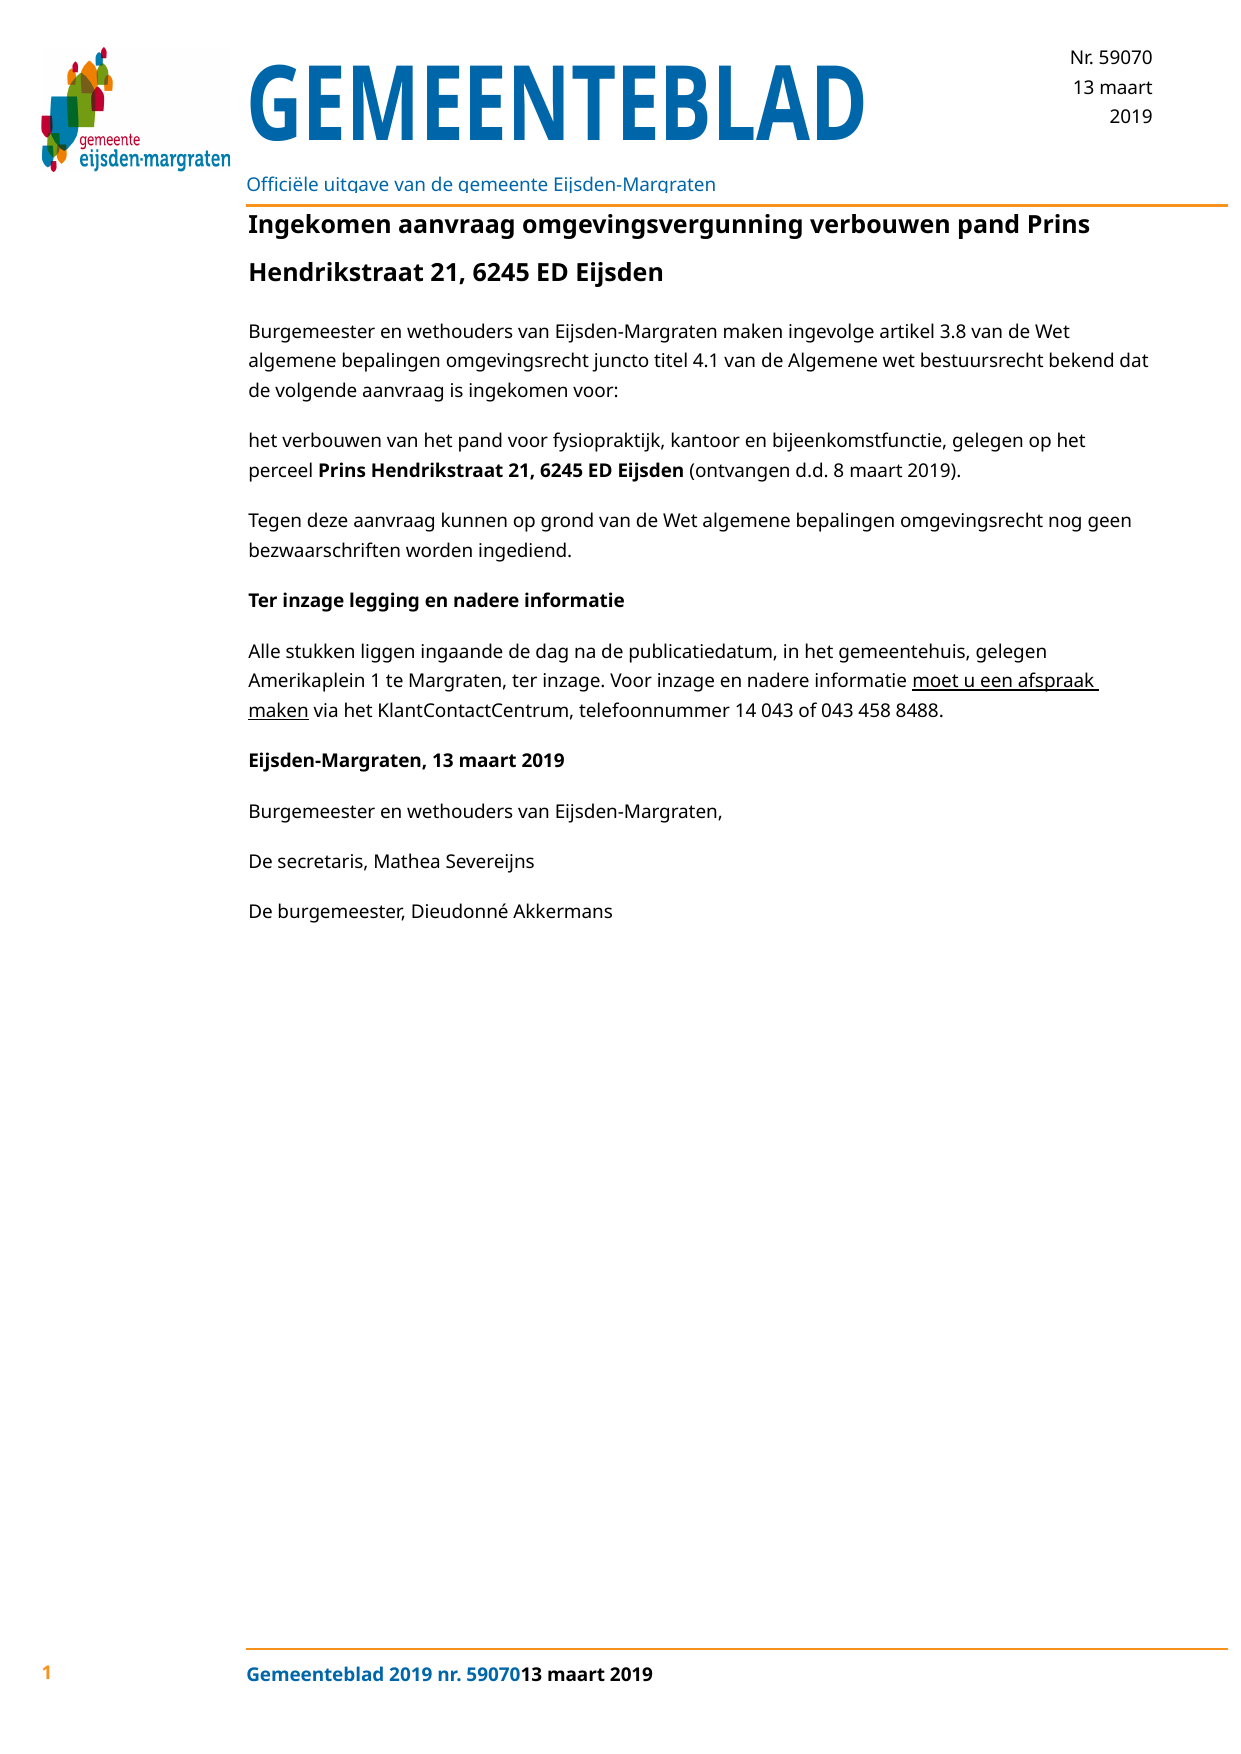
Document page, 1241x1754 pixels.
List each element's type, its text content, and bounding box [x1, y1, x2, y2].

text Burgemeester en wethouders van Eijsden-Margraten maken ingevolge artikel 3.8 van de Wet algemene bepalingen omgevingsrecht juncto titel 4.1 van de Algemene wet bestuursrecht bekend dat de volgende aanvraag is ingekomen voor: [248, 318, 1152, 403]
text Burgemeester en wethouders van Eijsden-Margraten, [248, 798, 1152, 824]
picture [41, 47, 231, 172]
text De burgemeester, Dieudonné Akkermans [248, 899, 1152, 924]
text Alle stukken liggen ingaande de dag na de publicatiedatum, in het gemeentehuis, gelegen Amerikaplein 1 te Margraten, ter inzage. Voor inzage en nadere informatie moet u een afspraak maken via het KlantContactCentrum, telefoonnummer 14 043 of 043 458 8488. [248, 638, 1152, 723]
text Ingekomen aanvraag omgevingsvergunning verbouwen pand Prins Hendrikstraat 21, 6245 ED Eijsden [248, 207, 1152, 288]
text Tegen deze aanvraag kunnen op grond van de Wet algemene bepalingen omgevingsrecht nog geen bezwaarschriften worden ingediend. [248, 507, 1152, 563]
text Ter inzage legging en nadere informatie [248, 587, 1152, 613]
text Eijsden-Margraten, 13 maart 2019 [248, 747, 1152, 773]
text De secretaris, Mathea Severeijns [248, 848, 1152, 874]
text het verbouwen van het pand voor fysiopraktijk, kantoor en bijeenkomstfunctie, gelegen op het perceel Prins Hendrikstraat 21, 6245 ED Eijsden (ontvangen d.d. 8 maart 2019). [248, 427, 1152, 483]
